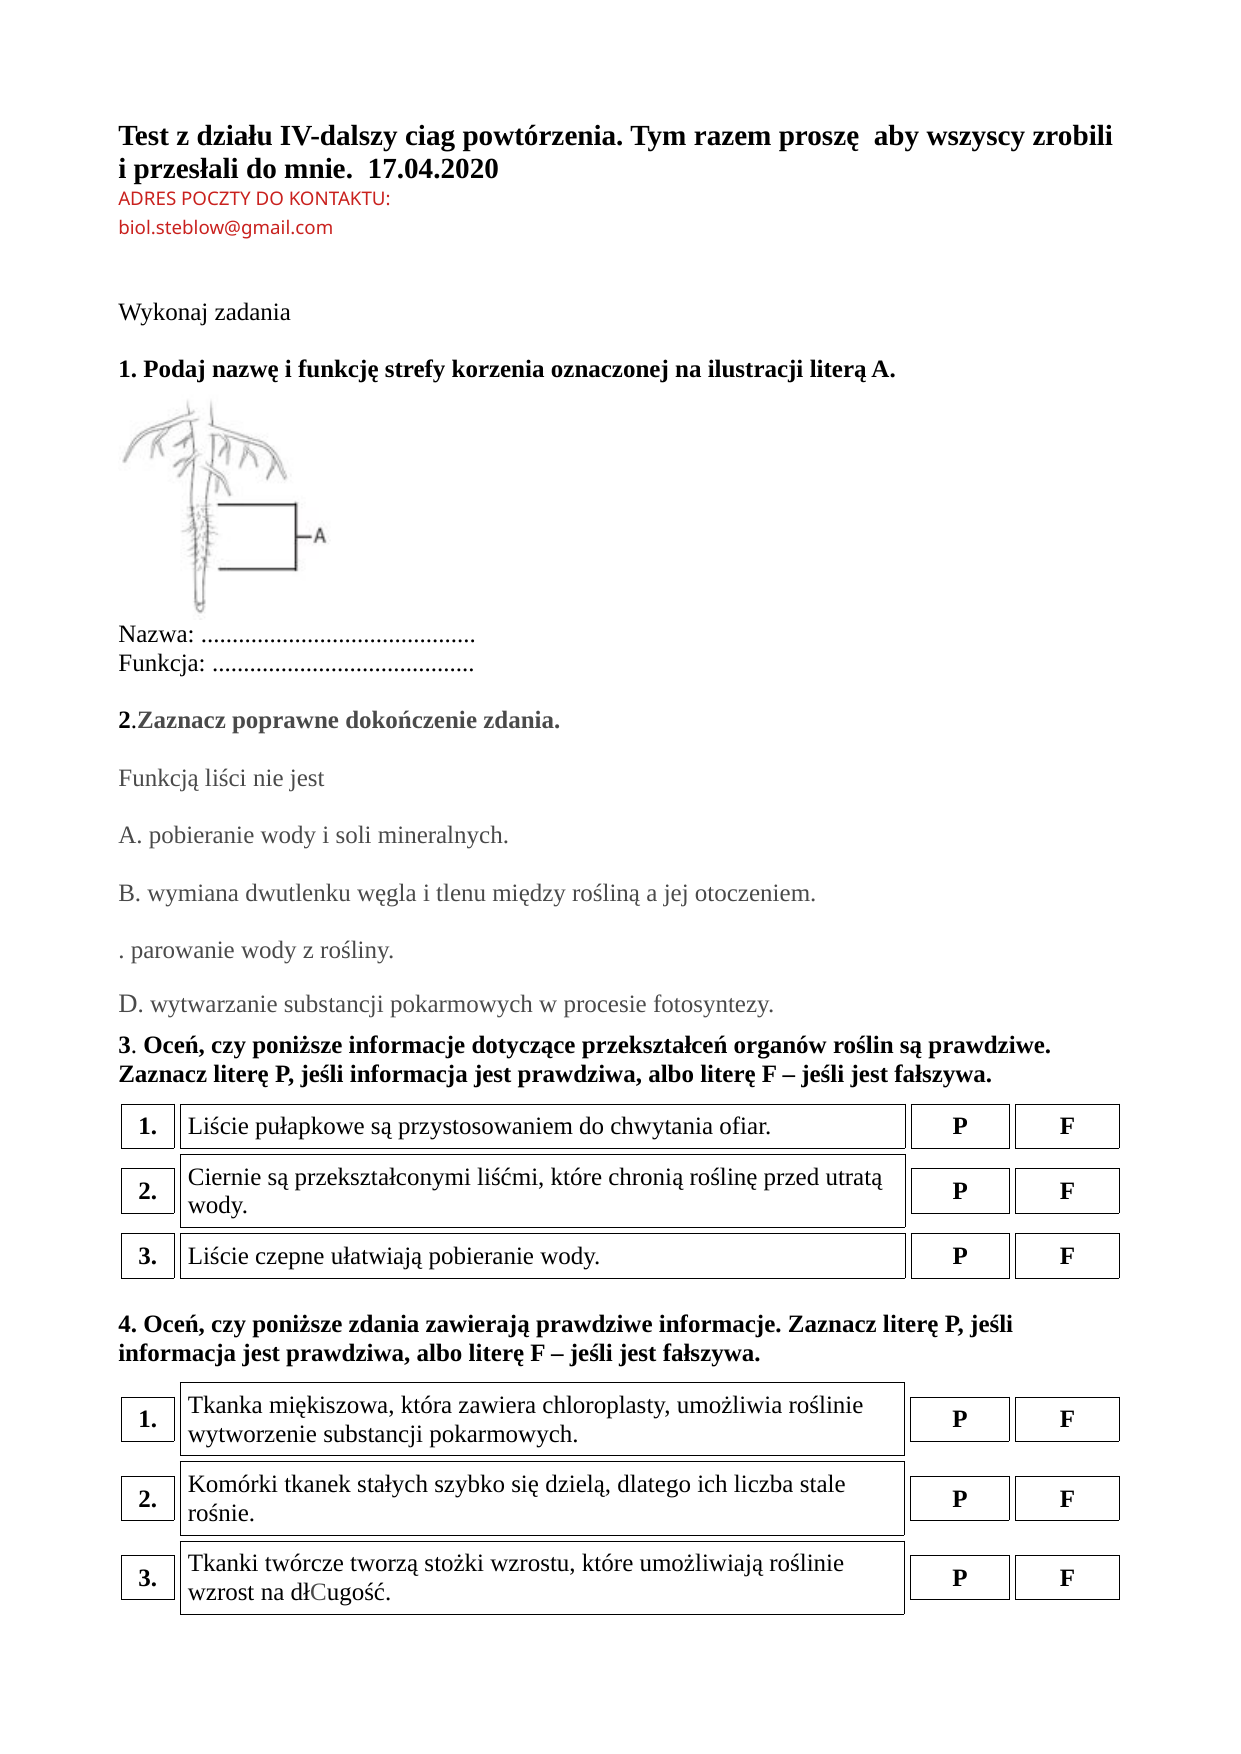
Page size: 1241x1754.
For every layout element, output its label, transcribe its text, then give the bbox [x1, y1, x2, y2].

table_cell 2. [118, 1151, 177, 1230]
table_header 1. [118, 1101, 177, 1151]
table_cell F [1013, 1230, 1122, 1281]
picture [118, 383, 331, 620]
text 3. Oceń, czy poniższe informacje dotyczące przekształceń organów roślin są prawdziwe. Zaznacz literę P, jeśli informacja jest prawdziwa, albo literę F – jeśli jest fałszywa. [118, 1031, 1122, 1088]
table_header P [907, 1379, 1012, 1458]
table_cell F [1013, 1151, 1122, 1230]
table_cell Tkanki twórcze tworzą stożki wzrostu, które umożliwiają roślinie wzrost na dłCugość. [177, 1538, 907, 1617]
text Nazwa: ............................................ [118, 619, 1122, 648]
table_cell F [1012, 1459, 1122, 1538]
text Funkcja: .......................................... [118, 648, 1122, 677]
table_cell P [907, 1538, 1012, 1617]
table_cell 2. [118, 1459, 177, 1538]
table_header 1. [118, 1379, 177, 1458]
table_header Liście pułapkowe są przystosowaniem do chwytania ofiar. [177, 1101, 908, 1151]
table_header F [1013, 1101, 1122, 1151]
table_header P [908, 1101, 1012, 1151]
text 1. Podaj nazwę i funkcję strefy korzenia oznaczonej na ilustracji literą A. [118, 354, 1122, 383]
table_header Tkanka miękiszowa, która zawiera chloroplasty, umożliwia roślinie wytworzenie substancji pokarmowych. [177, 1379, 907, 1458]
table_cell Liście czepne ułatwiają pobieranie wody. [177, 1230, 908, 1281]
table_cell 3. [118, 1230, 177, 1281]
table_cell Komórki tkanek stałych szybko się dzielą, dlatego ich liczba stale rośnie. [177, 1459, 907, 1538]
text Test z działu IV-dalszy ciag powtórzenia. Tym razem proszę aby wszyscy zrobili i przesłali do mnie. 17.04.2020 [118, 118, 1122, 185]
text Wykonaj zadania [118, 297, 1122, 326]
table_header F [1012, 1379, 1122, 1458]
text ADRES POCZTY DO KONTAKTU: biol.steblow@gmail.com [118, 185, 1122, 239]
text 2.Zaznacz poprawne dokończenie zdania. Funkcją liści nie jest A. pobieranie wody i soli mineralnych. B. wymiana dwutlenku węgla i tlenu między rośliną a jej otoczeniem. . parowanie wody z rośliny. D. wytwarzanie substancji pokarmowych w procesie fotosyntezy. [118, 677, 1122, 1018]
table_cell F [1012, 1538, 1122, 1617]
table_cell P [908, 1230, 1012, 1281]
table_cell P [907, 1459, 1012, 1538]
table_cell P [908, 1151, 1012, 1230]
table_cell Ciernie są przekształconymi liśćmi, które chronią roślinę przed utratą wody. [177, 1151, 908, 1230]
table_cell 3. [118, 1538, 177, 1617]
text 4. Oceń, czy poniższe zdania zawierają prawdziwe informacje. Zaznacz literę P, jeśli informacja jest prawdziwa, albo literę F – jeśli jest fałszywa. [118, 1281, 1122, 1367]
